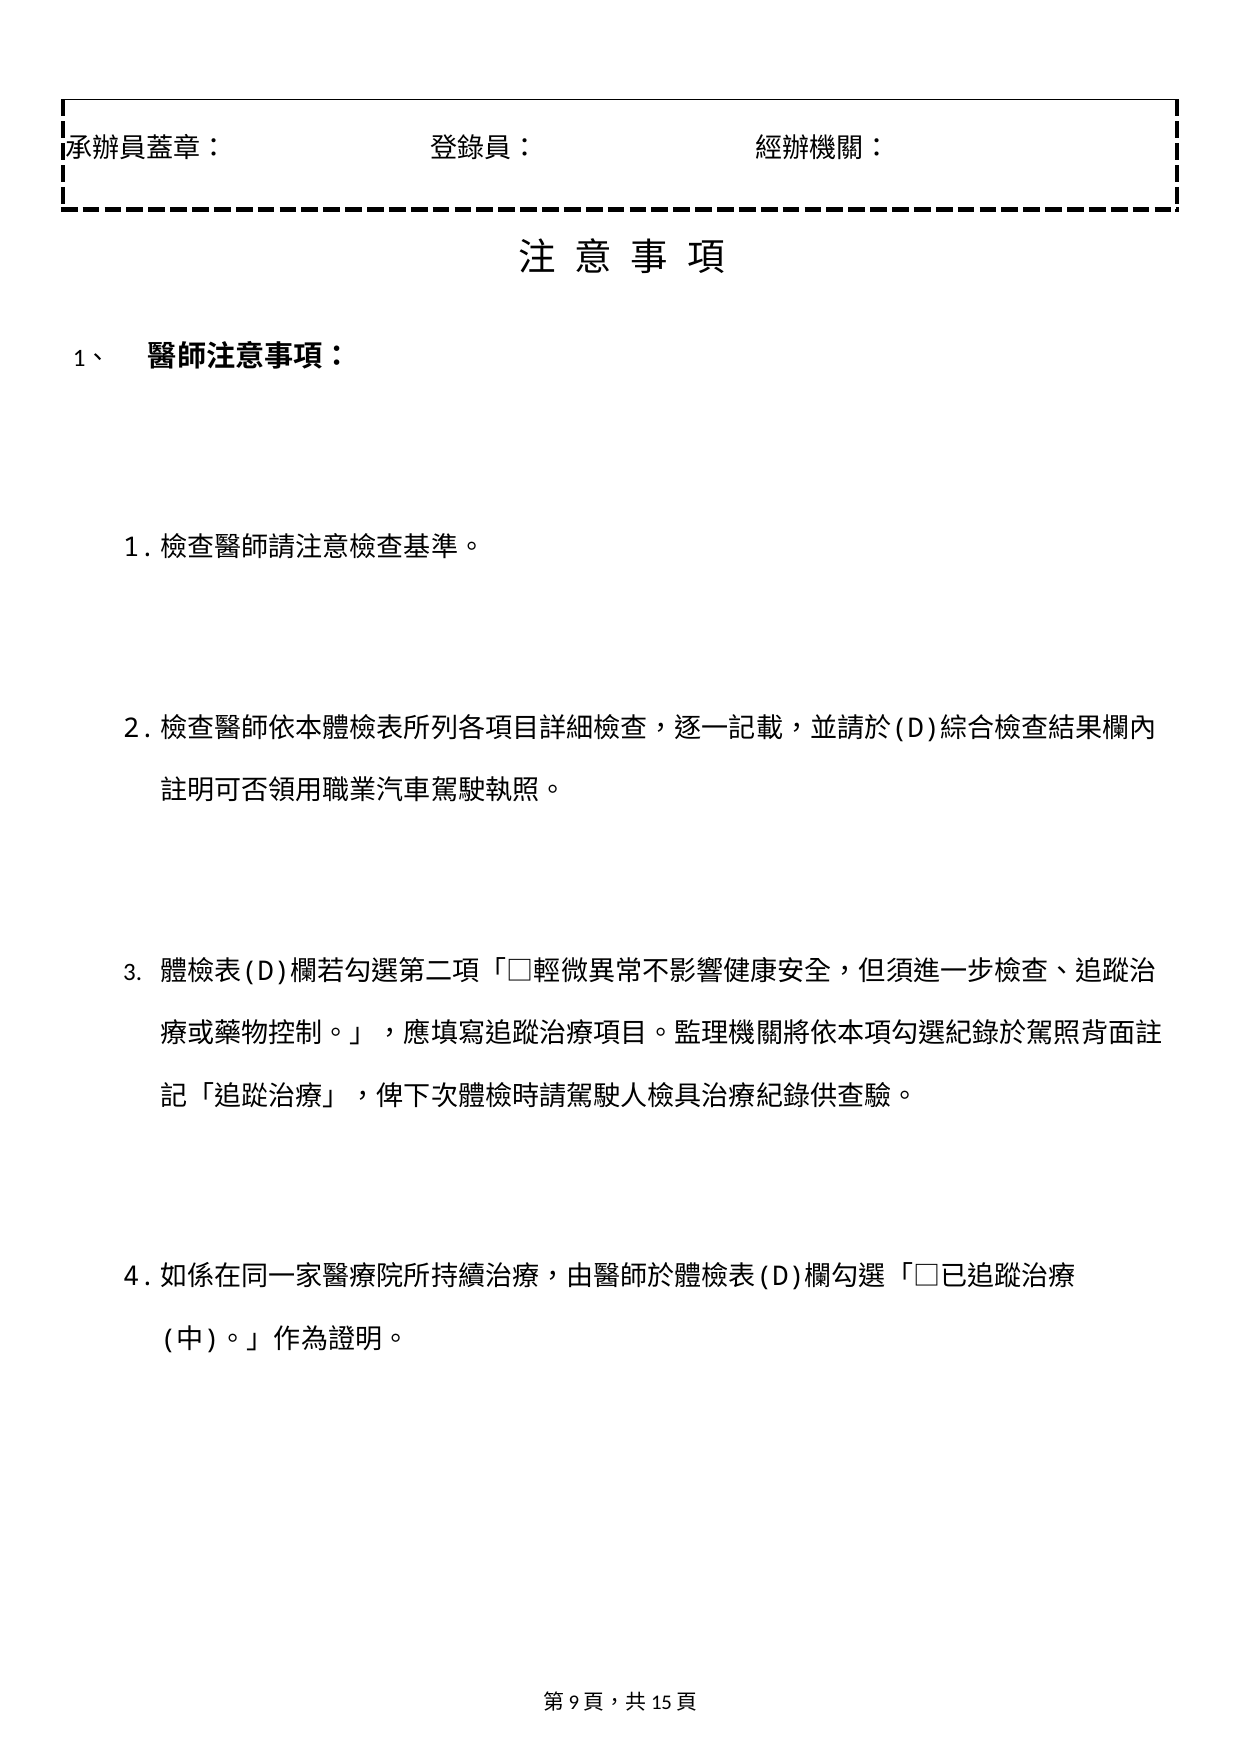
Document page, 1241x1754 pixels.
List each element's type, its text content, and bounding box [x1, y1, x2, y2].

list 如係在同一家醫療院所持續治療，由醫師於體檢表(D)欄勾選「□已追蹤治療(中)。」作為證明。 [123, 1232, 1169, 1357]
list 檢查醫師請注意檢查基準。 [123, 503, 1169, 566]
text 注 意 事 項 [71, 212, 1169, 274]
list 醫師注意事項： [73, 312, 1169, 374]
list 檢查醫師依本體檢表所列各項目詳細檢查，逐一記載，並請於(D)綜合檢查結果欄內註明可否領用職業汽車駕駛執照。 [123, 684, 1169, 809]
list 體檢表(D)欄若勾選第二項「□輕微異常不影響健康安全，但須進一步檢查、追蹤治療或藥物控制。」，應填寫追蹤治療項目。監理機關將依本項勾選紀錄於駕照背面註記「追踨治療」，俾下次體檢時請駕駛人檢具治療紀錄供查驗。 [123, 927, 1169, 1114]
table_cell 承辦員蓋章： 登錄員： 經辦機關： [63, 100, 1177, 207]
